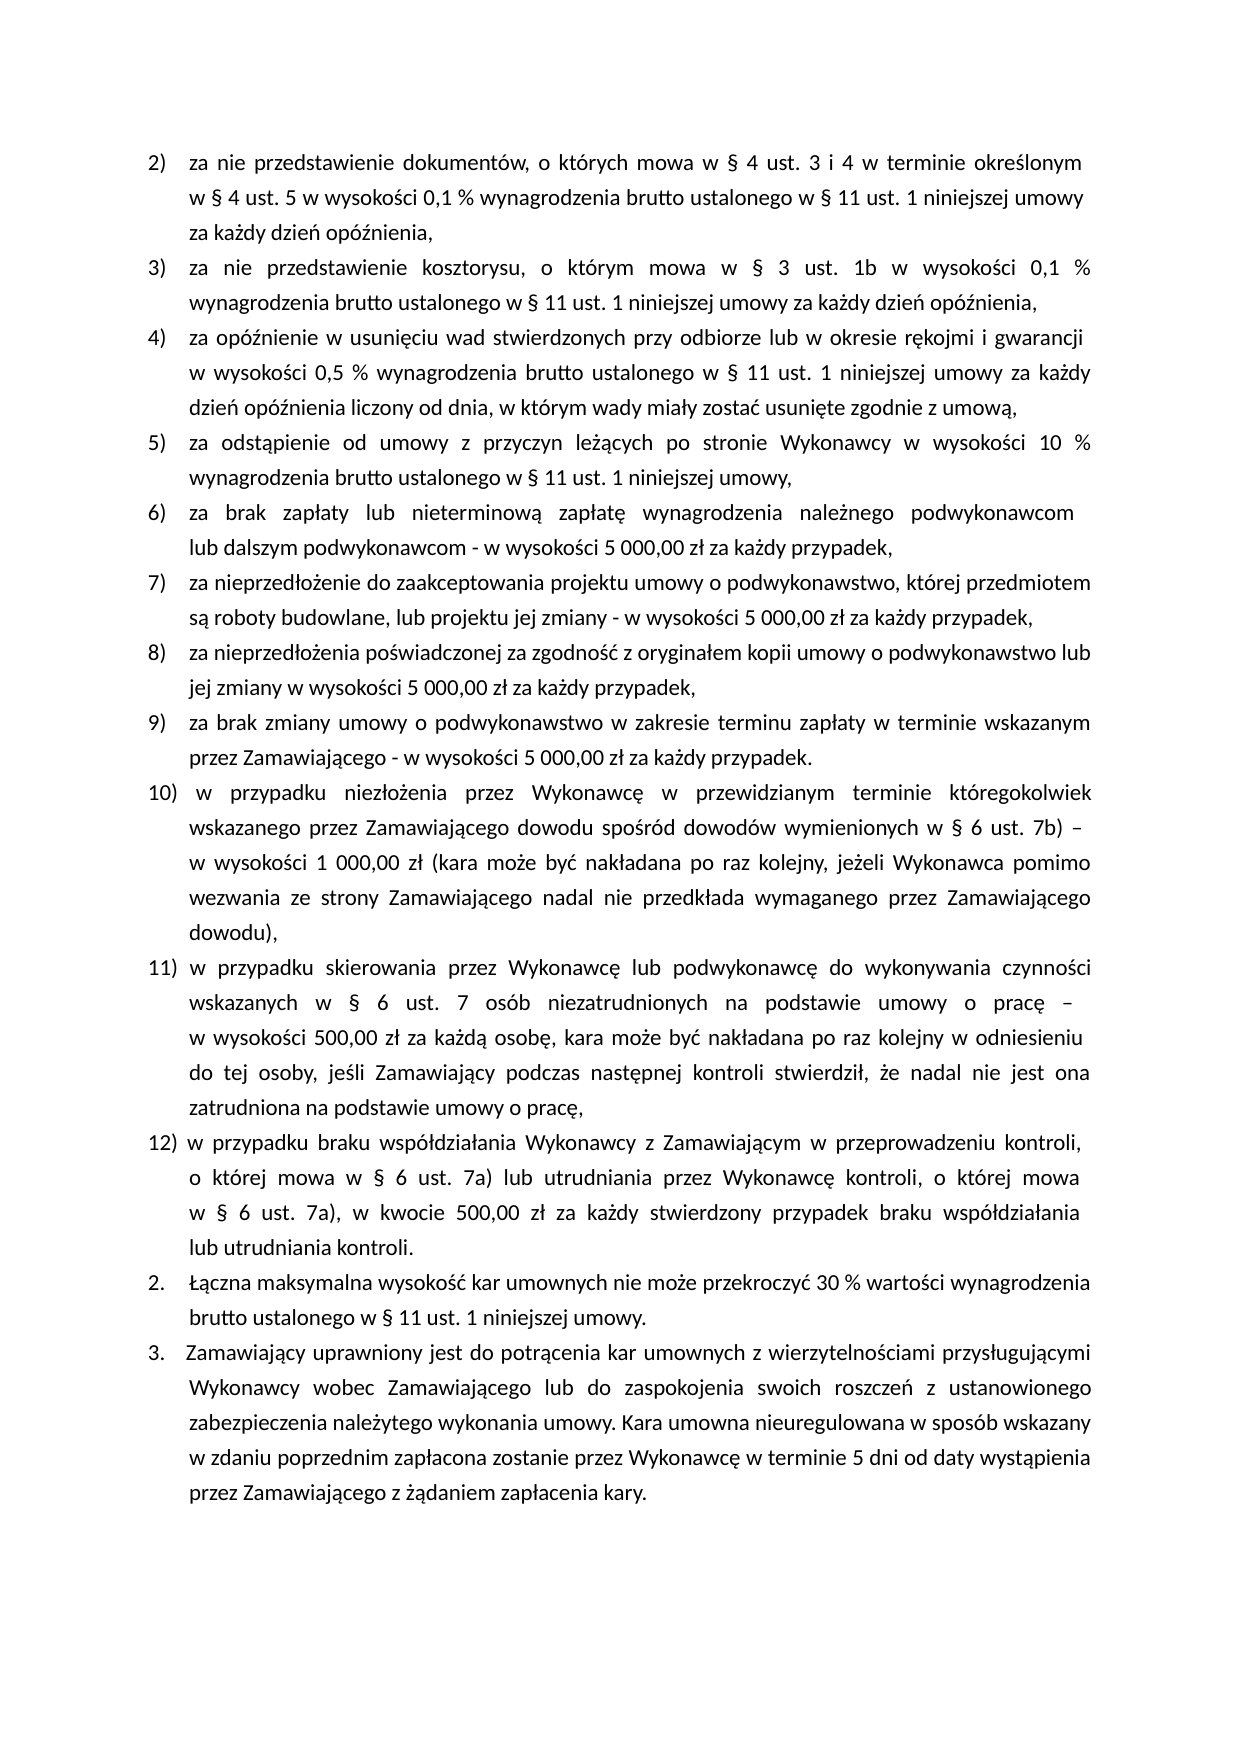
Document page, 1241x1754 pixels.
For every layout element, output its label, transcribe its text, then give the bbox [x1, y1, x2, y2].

text 11) w przypadku skierowania przez Wykonawcę lub podwykonawcę do wykonywania czynności wskazanych w § 6 ust. 7 osób niezatrudnionych na podstawie umowy o pracę – w wysokości 500,00 zł za każdą osobę, kara może być nakładana po raz kolejny w odniesieniu do tej osoby, jeśli Zamawiający podczas następnej kontroli stwierdził, że nadal nie jest ona zatrudniona na podstawie umowy o pracę, [148, 953, 1093, 1121]
text 12) w przypadku braku współdziałania Wykonawcy z Zamawiającym w przeprowadzeniu kontroli, o której mowa w § 6 ust. 7a) lub utrudniania przez Wykonawcę kontroli, o której mowa w § 6 ust. 7a), w kwocie 500,00 zł za każdy stwierdzony przypadek braku współdziałania lub utrudniania kontroli. [148, 1128, 1093, 1261]
text 10) w przypadku niezłożenia przez Wykonawcę w przewidzianym terminie któregokolwiek wskazanego przez Zamawiającego dowodu spośród dowodów wymienionych w § 6 ust. 7b) – w wysokości 1 000,00 zł (kara może być nakładana po raz kolejny, jeżeli Wykonawca pomimo wezwania ze strony Zamawiającego nadal nie przedkłada wymaganego przez Zamawiającego dowodu), [148, 778, 1093, 946]
text 3) za nie przedstawienie kosztorysu, o którym mowa w § 3 ust. 1b w wysokości 0,1 % wynagrodzenia brutto ustalonego w § 11 ust. 1 niniejszej umowy za każdy dzień opóźnienia, [148, 253, 1093, 316]
text 8) za nieprzedłożenia poświadczonej za zgodność z oryginałem kopii umowy o podwykonawstwo lub jej zmiany w wysokości 5 000,00 zł za każdy przypadek, [148, 638, 1093, 701]
text 7) za nieprzedłożenie do zaakceptowania projektu umowy o podwykonawstwo, której przedmiotem są roboty budowlane, lub projektu jej zmiany - w wysokości 5 000,00 zł za każdy przypadek, [148, 568, 1093, 631]
text 2. Łączna maksymalna wysokość kar umownych nie może przekroczyć 30 % wartości wynagrodzenia brutto ustalonego w § 11 ust. 1 niniejszej umowy. [148, 1268, 1093, 1331]
text 5) za odstąpienie od umowy z przyczyn leżących po stronie Wykonawcy w wysokości 10 % wynagrodzenia brutto ustalonego w § 11 ust. 1 niniejszej umowy, [148, 428, 1093, 491]
text 3. Zamawiający uprawniony jest do potrącenia kar umownych z wierzytelnościami przysługującymi Wykonawcy wobec Zamawiającego lub do zaspokojenia swoich roszczeń z ustanowionego zabezpieczenia należytego wykonania umowy. Kara umowna nieuregulowana w sposób wskazany w zdaniu poprzednim zapłacona zostanie przez Wykonawcę w terminie 5 dni od daty wystąpienia przez Zamawiającego z żądaniem zapłacenia kary. [148, 1338, 1093, 1506]
text 4) za opóźnienie w usunięciu wad stwierdzonych przy odbiorze lub w okresie rękojmi i gwarancji w wysokości 0,5 % wynagrodzenia brutto ustalonego w § 11 ust. 1 niniejszej umowy za każdy dzień opóźnienia liczony od dnia, w którym wady miały zostać usunięte zgodnie z umową, [148, 323, 1093, 421]
text 6) za brak zapłaty lub nieterminową zapłatę wynagrodzenia należnego podwykonawcom lub dalszym podwykonawcom - w wysokości 5 000,00 zł za każdy przypadek, [148, 498, 1093, 561]
text 9) za brak zmiany umowy o podwykonawstwo w zakresie terminu zapłaty w terminie wskazanym przez Zamawiającego - w wysokości 5 000,00 zł za każdy przypadek. [148, 708, 1093, 771]
text 2) za nie przedstawienie dokumentów, o których mowa w § 4 ust. 3 i 4 w terminie określonym w § 4 ust. 5 w wysokości 0,1 % wynagrodzenia brutto ustalonego w § 11 ust. 1 niniejszej umowy za każdy dzień opóźnienia, [148, 148, 1093, 246]
